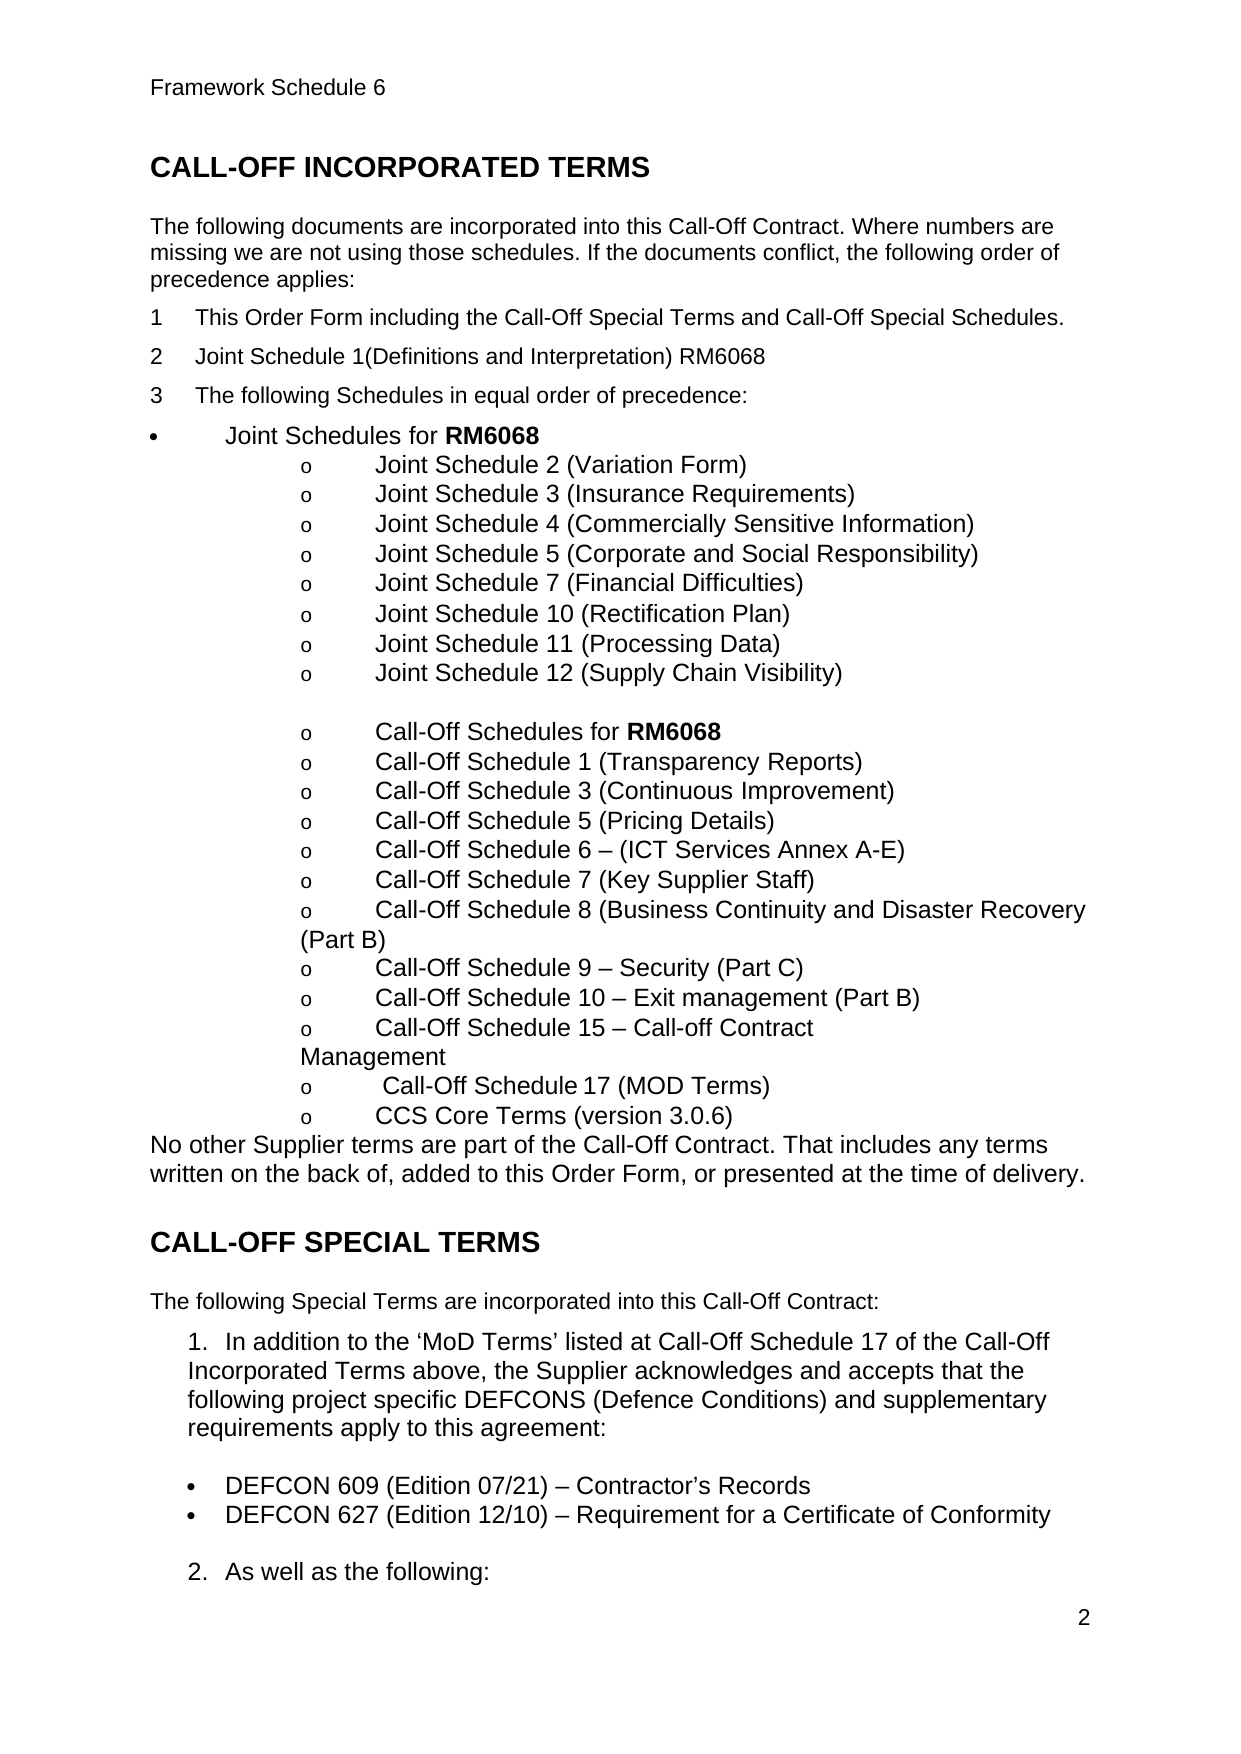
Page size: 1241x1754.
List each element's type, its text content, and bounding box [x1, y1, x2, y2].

list In addition to the ‘MoD Terms’ listed at Call-Off Schedule 17 of the Call-Off Incorporated Terms above, the Supplier acknowledges and accepts that the following project specific DEFCONS (Defence Conditions) and supplementary requirements apply to this agreement: [187, 1327, 1090, 1442]
list Call-Off Schedule 8 (Business Continuity and Disaster Recovery (Part B) [300, 895, 1090, 953]
list Call-Off Schedule 10 – Exit management (Part B) [300, 983, 1090, 1013]
list Joint Schedule 1(Definitions and Interpretation) RM6068 [150, 343, 1090, 369]
list Joint Schedule 5 (Corporate and Social Responsibility) [300, 539, 1090, 568]
list As well as the following: [187, 1557, 1090, 1586]
list Joint Schedule 11 (Processing Data) [300, 629, 1090, 658]
list Call-Off Schedule 17 (MOD Terms) [300, 1071, 1090, 1101]
list Call-Off Schedule 5 (Pricing Details) [300, 806, 1090, 836]
list DEFCON 609 (Edition 07/21) – Contractor’s Records [187, 1471, 1090, 1500]
text The following documents are incorporated into this Call-Off Contract. Where numbers are missing we are not using those schedules. If the documents conflict, the following order of precedence applies: [150, 213, 1090, 292]
list Call-Off Schedule 1 (Transparency Reports) [300, 746, 1090, 776]
list Call-Off Schedule 3 (Continuous Improvement) [300, 776, 1090, 806]
list Joint Schedule 4 (Commercially Sensitive Information) [300, 509, 1090, 539]
subtitle CALL-OFF INCORPORATED TERMS [150, 150, 1090, 183]
list Joint Schedules for RM6068 [150, 421, 1090, 450]
list Call-Off Schedule 9 – Security (Part C) [300, 953, 1090, 983]
text No other Supplier terms are part of the Call-Off Contract. That includes any terms written on the back of, added to this Order Form, or presented at the time of delivery. [150, 1131, 1090, 1188]
list Joint Schedule 3 (Insurance Requirements) [300, 479, 1090, 509]
list Joint Schedule 10 (Rectification Plan) [300, 598, 1090, 629]
list Call-Off Schedule 6 – (ICT Services Annex A-E) [300, 836, 1090, 865]
list Joint Schedule 12 (Supply Chain Visibility) [300, 658, 1090, 688]
list CCS Core Terms (version 3.0.6) [300, 1101, 1090, 1131]
list Call-Off Schedule 7 (Key Supplier Staff) [300, 865, 1090, 895]
list Call-Off Schedule 15 – Call-off Contract Management [300, 1013, 1090, 1071]
list DEFCON 627 (Edition 12/10) – Requirement for a Certificate of Conformity [187, 1500, 1090, 1528]
list This Order Form including the Call-Off Special Terms and Call-Off Special Schedules. [150, 304, 1090, 331]
list Joint Schedule 2 (Variation Form) [300, 450, 1090, 479]
list Call-Off Schedules for RM6068 [300, 717, 1090, 746]
list Joint Schedule 7 (Financial Difficulties) [300, 568, 1090, 598]
text The following Special Terms are incorporated into this Call-Off Contract: [150, 1288, 1090, 1315]
list The following Schedules in equal order of precedence: [150, 382, 1090, 408]
subtitle CALL-OFF SPECIAL TERMS [150, 1226, 1090, 1259]
